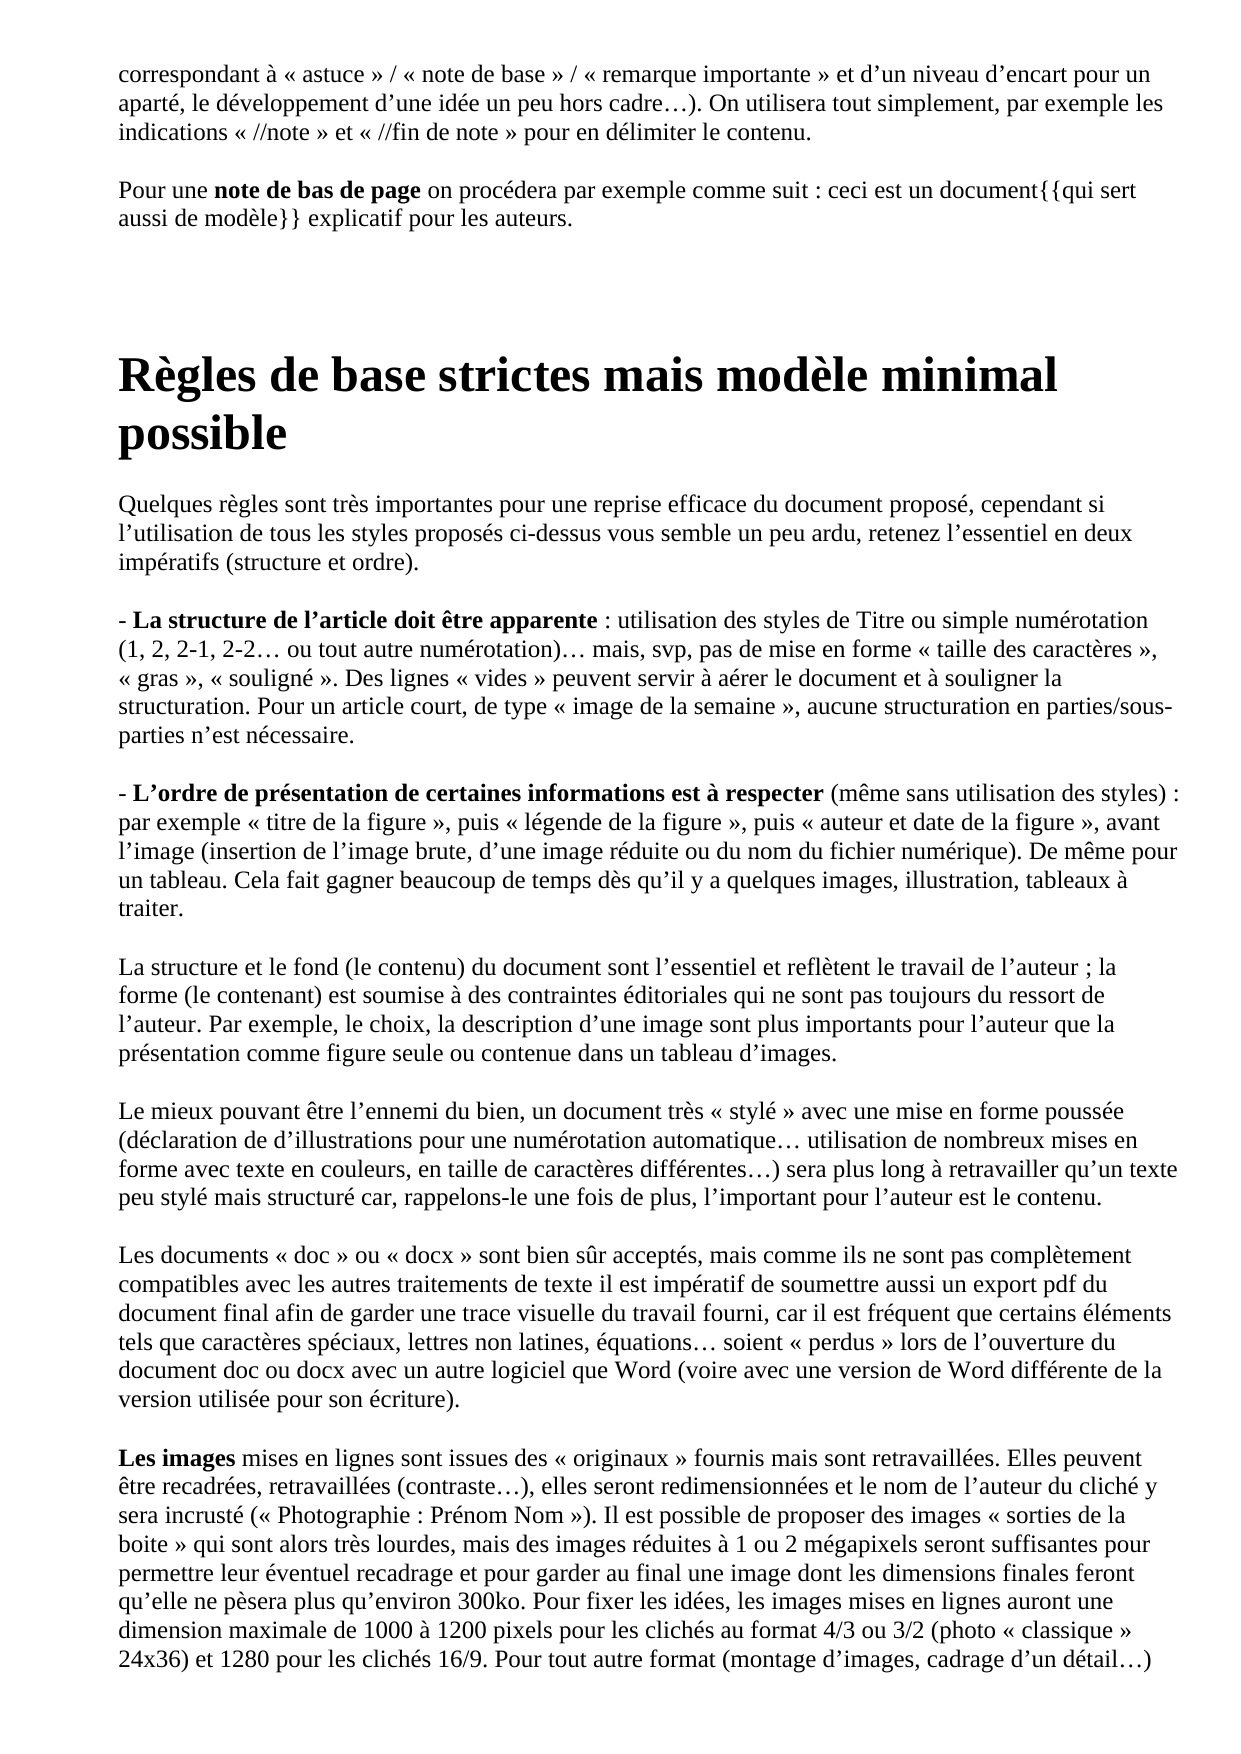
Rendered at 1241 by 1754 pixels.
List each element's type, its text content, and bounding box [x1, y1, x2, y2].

text La structure et le fond (le contenu) du document sont l’essentiel et reflètent le travail de l’auteur ; la forme (le contenant) est soumise à des contraintes éditoriales qui ne sont pas toujours du ressort de l’auteur. Par exemple, le choix, la description d’une image sont plus importants pour l’auteur que la présentation comme figure seule ou contenue dans un tableau d’images. [118, 952, 1181, 1067]
text Les images mises en lignes sont issues des « originaux » fournis mais sont retravaillées. Elles peuvent être recadrées, retravaillées (contraste…), elles seront redimensionnées et le nom de l’auteur du cliché y sera incrusté (« Photographie : Prénom Nom »). Il est possible de proposer des images « sorties de la boite » qui sont alors très lourdes, mais des images réduites à 1 ou 2 mégapixels seront suffisantes pour permettre leur éventuel recadrage et pour garder au final une image dont les dimensions finales feront qu’elle ne pèsera plus qu’environ 300ko. Pour fixer les idées, les images mises en lignes auront une dimension maximale de 1000 à 1200 pixels pour les clichés au format 4/3 ou 3/2 (photo « classique » 24x36) et 1280 pour les clichés 16/9. Pour tout autre format (montage d’images, cadrage d’un détail…) [118, 1443, 1181, 1673]
text Pour une note de bas de page on procédera par exemple comme suit : ceci est un document{{qui sert aussi de modèle}} explicatif pour les auteurs. [118, 175, 1181, 232]
text Les documents « doc » ou « docx » sont bien sûr acceptés, mais comme ils ne sont pas complètement compatibles avec les autres traitements de texte il est impératif de soumettre aussi un export pdf du document final afin de garder une trace visuelle du travail fourni, car il est fréquent que certains éléments tels que caractères spéciaux, lettres non latines, équations… soient « perdus » lors de l’ouverture du document doc ou docx avec un autre logiciel que Word (voire avec une version de Word différente de la version utilisée pour son écriture). [118, 1241, 1181, 1413]
text Le mieux pouvant être l’ennemi du bien, un document très « stylé » avec une mise en forme poussée (déclaration de d’illustrations pour une numérotation automatique… utilisation de nombreux mises en forme avec texte en couleurs, en taille de caractères différentes…) sera plus long à retravailler qu’un texte peu stylé mais structuré car, rappelons-le une fois de plus, l’important pour l’auteur est le contenu. [118, 1096, 1181, 1211]
text - L’ordre de présentation de certaines informations est à respecter (même sans utilisation des styles) : par exemple « titre de la figure », puis « légende de la figure », puis « auteur et date de la figure », avant l’image (insertion de l’image brute, d’une image réduite ou du nom du fichier numérique). De même pour un tableau. Cela fait gagner beaucoup de temps dès qu’il y a quelques images, illustration, tableaux à traiter. [118, 778, 1181, 922]
text - La structure de l’article doit être apparente : utilisation des styles de Titre ou simple numérotation (1, 2, 2-1, 2-2… ou tout autre numérotation)… mais, svp, pas de mise en forme « taille des caractères », « gras », « souligné ». Des lignes « vides » peuvent servir à aérer le document et à souligner la structuration. Pour un article court, de type « image de la semaine », aucune structuration en parties/sous-parties n’est nécessaire. [118, 605, 1181, 749]
text correspondant à « astuce » / « note de base » / « remarque importante » et d’un niveau d’encart pour un aparté, le développement d’une idée un peu hors cadre…). On utilisera tout simplement, par exemple les indications « //note » et « //fin de note » pour en délimiter le contenu. [118, 59, 1181, 145]
text Quelques règles sont très importantes pour une reprise efficace du document proposé, cependant si l’utilisation de tous les styles proposés ci-dessus vous semble un peu ardu, retenez l’essentiel en deux impératifs (structure et ordre). [118, 489, 1181, 576]
subtitle Règles de base strictes mais modèle minimal possible [118, 345, 1181, 460]
